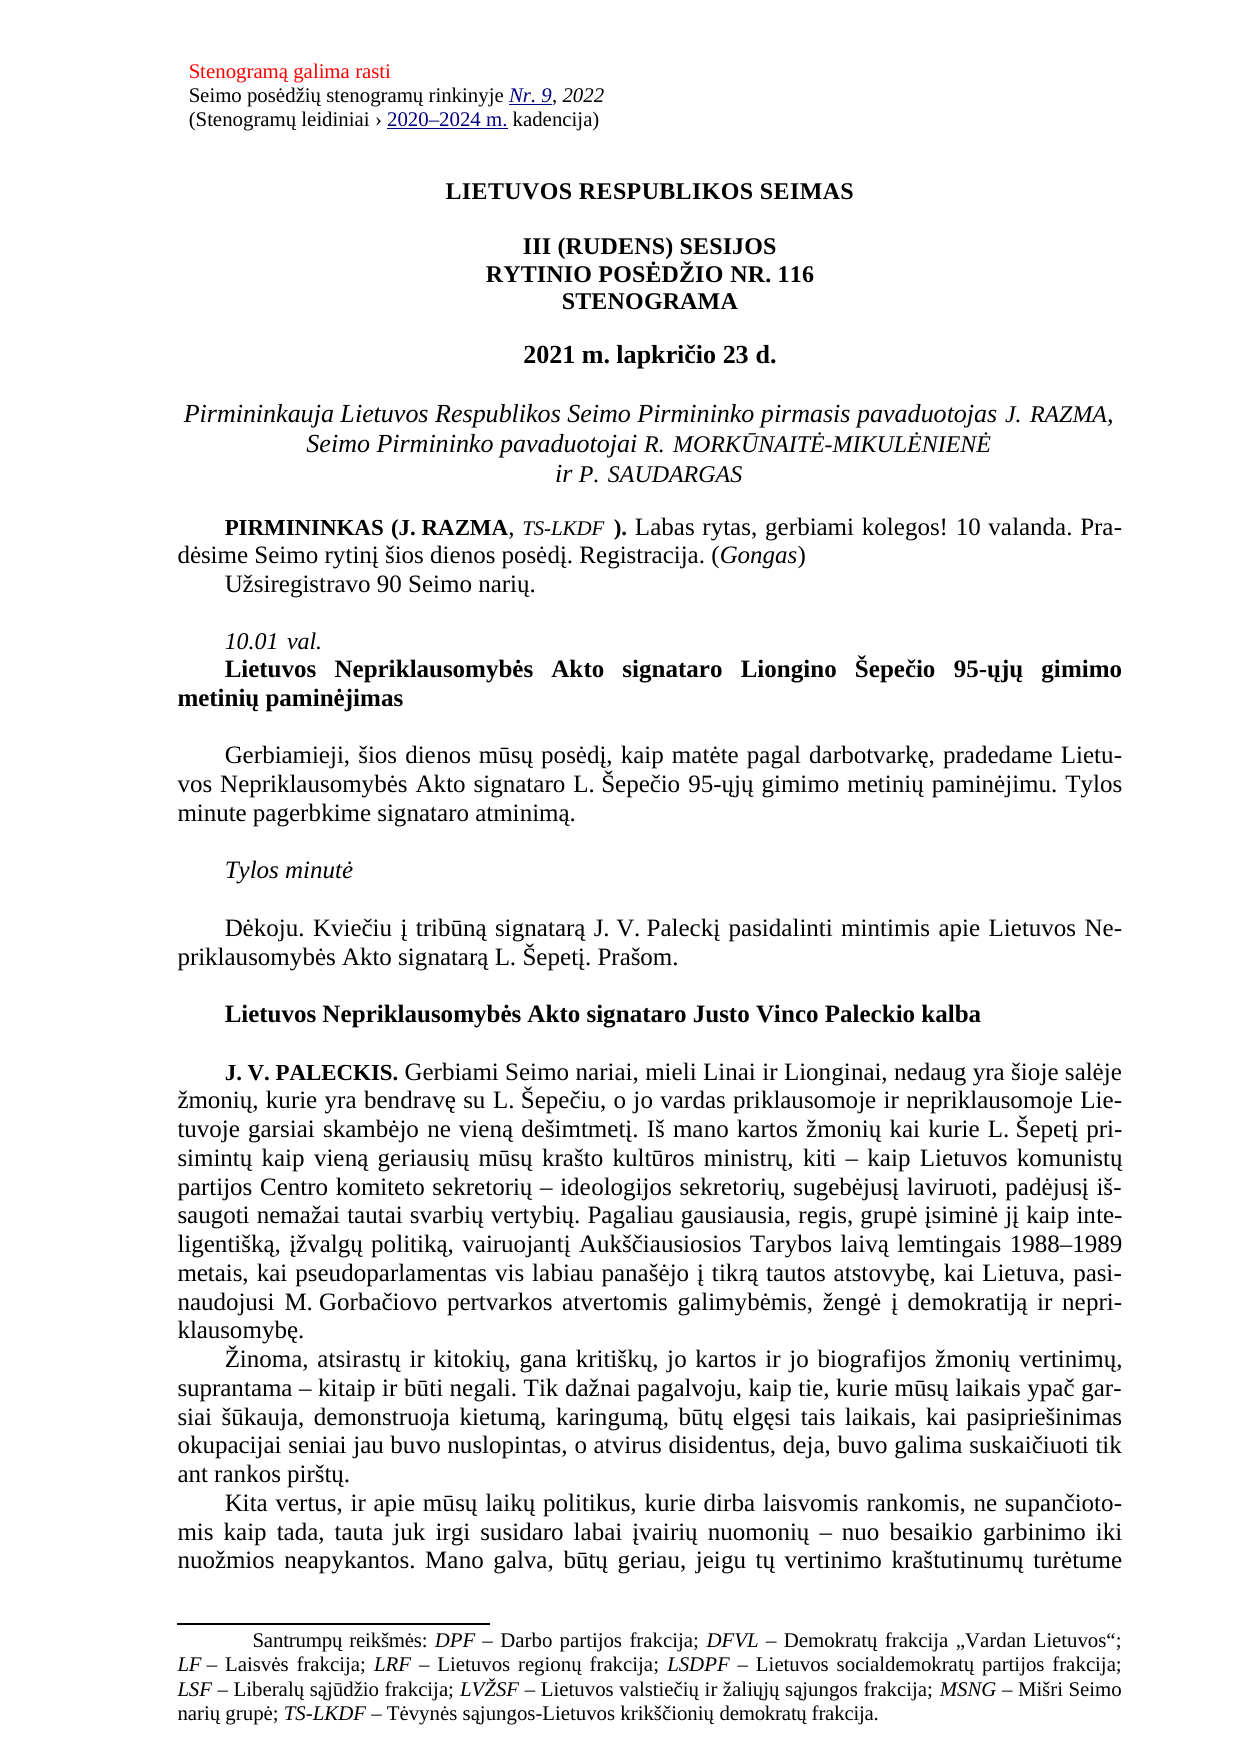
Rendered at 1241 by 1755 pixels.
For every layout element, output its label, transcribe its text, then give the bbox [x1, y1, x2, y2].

text Santrumpų reikšmės: DPF – Darbo partijos frakcija; DFVL – Demokratų frakcija „Vardan Lietuvos“; LF – Laisvės frakcija; LRF – Lietuvos regionų frakcija; LSDPF – Lietuvos socialdemokratų partijos frakcija; LSF – Liberalų sąjūdžio frakcija; LVŽSF – Lietuvos valstiečių ir žaliųjų sąjungos frakcija; MSNG – Mišri Seimo narių grupė; TS-LKDF – Tėvynės sąjungos-Lietuvos krikščionių demokratų frakcija. [177, 1624, 1122, 1724]
title STENOGRAMA [177, 287, 1122, 315]
title LIETUVOS RESPUBLIKOS SEIMAS [177, 177, 1122, 204]
text Pirmininkauja Lietuvos Respublikos Seimo Pirmininko pirmasis pavaduotojas J. RAZMA, Seimo Pirmininko pavaduotojai R. MORKŪNAITĖ-MIKULĖNIENĖ ir P. SAUDARGAS [177, 398, 1122, 488]
text 10.01 val. [224, 627, 1122, 654]
table_header Stenogramą galima rasti [177, 59, 1045, 83]
text Lie­tu­vos Ne­pri­klau­so­my­bės Ak­to sig­na­ta­ro Lion­gi­no Še­pe­čio 95-ųjų gi­mi­mo metinių pami­nė­ji­mas [177, 654, 1122, 712]
table_cell (Stenogramų leidiniai › 2020–2024 m. kadencija) [177, 107, 1045, 131]
title III (RUDENS) SESIJOS [177, 232, 1122, 260]
text J. V. PALECKIS. Ger­bia­mi Sei­mo na­riai, mie­li Li­nai ir Lion­gi­nai, ne­daug yra šio­je sa­lė­je žmo­nių, ku­rie yra ben­dra­vę su L. Še­pe­čiu, o jo var­das pri­klau­so­mo­je ir ne­pri­klau­so­mo­je Lie­tu­vo­je gar­siai skam­bė­jo ne vie­ną de­šimt­me­tį. Iš ma­no kar­tos žmo­nių kai ku­rie L. Še­pe­tį pri­simin­tų kaip vie­ną ge­riau­sių mū­sų kraš­to kul­tū­ros mi­nist­rų, ki­ti – kaip Lie­tu­vos ko­mu­nis­tų par­ti­jos Cen­tro ko­mi­te­to sek­re­to­rių – ide­o­lo­gi­jos sek­re­to­rių, su­ge­bė­ju­sį la­vi­ruo­ti, pa­dė­ju­sį iš­sau­go­ti ne­ma­žai tau­tai svar­bių ver­ty­bių. Pa­ga­liau gau­siau­sia, re­gis, gru­pė įsi­mi­nė jį kaip in­te­li­gen­tiš­ką, įžval­gų po­li­ti­ką, vai­ruo­jan­tį Aukš­čiau­sio­sios Ta­ry­bos lai­vą lem­tin­gais 1988–1989 me­tais, kai pseu­do­par­la­men­tas vis la­biau pa­na­šė­jo į tik­rą tau­tos at­sto­vy­bę, kai Lie­tu­va, pa­si­nau­do­ju­si M. Gor­ba­čio­vo per­tvar­kos at­ver­to­mis ga­li­my­bė­mis, žen­gė į de­mo­kra­tiją ir ne­pri­klau­so­my­bę. [177, 1057, 1122, 1344]
title RYTINIO posėdžio NR. 116 [177, 260, 1122, 287]
text Ger­bia­mie­ji, šios die­nos mū­sų po­sė­dį, kaip ma­tė­te pa­gal dar­bo­tvarkę, pra­de­da­me Lie­tu­vos Ne­pri­klau­so­my­bės Ak­to sig­na­ta­ro L. Še­pe­čio 95-ųjų gi­mi­mo me­ti­nių pa­mi­nė­ji­mu. Ty­los mi­nu­te pa­gerb­ki­me sig­na­ta­ro at­mi­ni­mą. [177, 741, 1122, 827]
text 2021 m. lapkričio 23 d. [177, 339, 1122, 369]
text Už­si­re­gist­ra­vo 90 Sei­mo na­rių. [177, 569, 1122, 598]
text Ty­los mi­nu­tė [177, 856, 1122, 884]
text PIRMININKAS (J. RAZMA, TS-LKDF). La­bas ry­tas, ger­bia­mi ko­le­gos! 10 va­lan­da. Pra­dė­si­me Sei­mo ry­ti­nį šios die­nos po­sė­dį. Re­gist­ra­ci­ja. (Gon­gas) [177, 512, 1122, 569]
text Dė­ko­ju. Kvie­čiu į tri­bū­ną sig­na­ta­rą J. V. Pa­lec­kį pa­si­da­lin­ti min­ti­mis apie Lie­tu­vos Ne­pri­klau­so­my­bės Ak­to sig­na­ta­rą L. Še­pe­tį. Pra­šom. [177, 913, 1122, 971]
text Ki­ta ver­tus, ir apie mū­sų lai­kų po­li­ti­kus, ku­rie dir­ba lais­vo­mis ran­ko­mis, ne su­pan­čio­to­mis kaip ta­da, tau­ta juk ir­gi su­si­da­ro la­bai įvai­rių nuo­mo­nių – nuo be­sai­kio gar­bi­ni­mo iki nuož­mios ne­apy­kan­tos. Ma­no gal­va, bū­tų ge­riau, jei­gu tų ver­ti­ni­mo kraš­tu­ti­nu­mų tu­rė­tu­me [177, 1488, 1122, 1574]
text Lie­tu­vos Ne­pri­klau­so­my­bės Ak­to sig­na­ta­ro Jus­to Vin­co Pa­lec­kio kal­ba [177, 999, 1122, 1028]
table_cell Seimo posėdžių stenogramų rinkinyje Nr. 9, 2022Seimo posėdžių stenogramų rinkinys Nr. 7, 2022 [177, 83, 1045, 107]
text Ži­no­ma, at­si­ras­tų ir ki­to­kių, ga­na kri­tiš­kų, jo kar­tos ir jo biog­ra­fi­jos žmo­nių ver­ti­ni­mų, su­pran­ta­ma – ki­taip ir bū­ti ne­ga­li. Tik daž­nai pa­gal­vo­ju, kaip tie, ku­rie mū­sų lai­kais ypač gar­siai šū­kau­ja, de­monst­ruo­ja kie­tu­mą, ka­rin­gu­mą, bū­tų el­gę­si tais lai­kais, kai pa­si­prie­ši­ni­mas oku­pa­ci­jai se­niai jau bu­vo nu­slo­pin­tas, o at­vi­rus di­si­den­tus, de­ja, bu­vo ga­li­ma su­skai­čiuo­ti tik ant ran­kos pirš­tų. [177, 1344, 1122, 1488]
